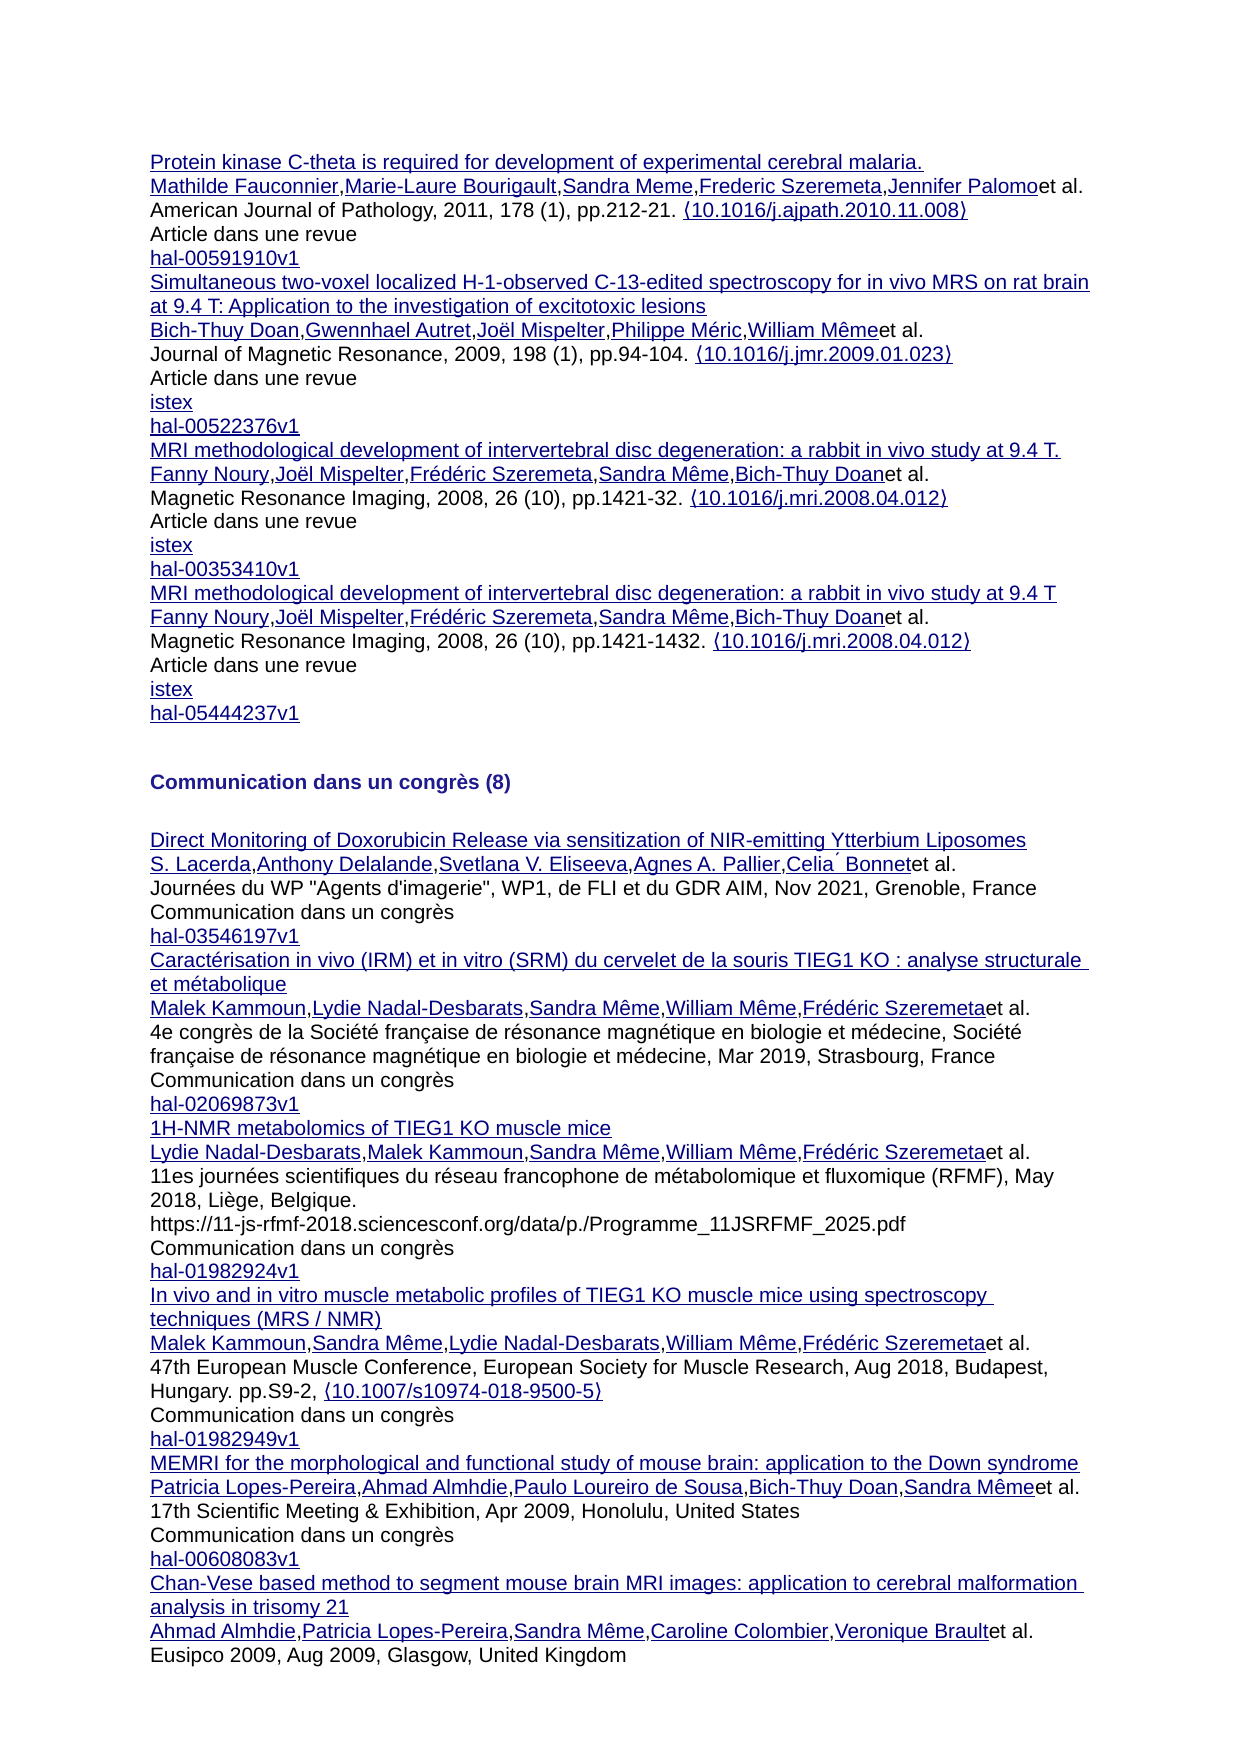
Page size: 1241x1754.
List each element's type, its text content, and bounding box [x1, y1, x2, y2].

table_cell MEMRI for the morphological and functional study of mouse brain: application to the Down syndrome Patricia Lopes-Pereira,Ahmad Almhdie,Paulo Loureiro de Sousa,Bich-Thuy Doan,Sandra Mêmeet al. 17th Scientific Meeting & Exhibition, Apr 2009, Honolulu, United States Communication dans un congrès hal-00608083v1 [150, 1451, 1090, 1571]
table_cell Protein kinase C-theta is required for development of experimental cerebral malaria. Mathilde Fauconnier,Marie-Laure Bourigault,Sandra Meme,Frederic Szeremeta,Jennifer Palomoet al. American Journal of Pathology, 2011, 178 (1), pp.212-21. ⟨10.1016/j.ajpath.2010.11.008⟩ Article dans une revue hal-00591910v1 [150, 150, 1090, 270]
table_cell Chan-Vese based method to segment mouse brain MRI images: application to cerebral malformation analysis in trisomy 21 Ahmad Almhdie,Patricia Lopes-Pereira,Sandra Même,Caroline Colombier,Veronique Braultet al. Eusipco 2009, Aug 2009, Glasgow, United Kingdom [150, 1571, 1090, 1667]
table_cell at 9.4 T: Application to the investigation of excitotoxic lesions Bich-Thuy Doan,Gwennhael Autret,Joël Mispelter,Philippe Méric,William Mêmeet al. Journal of Magnetic Resonance, 2009, 198 (1), pp.94-104. ⟨10.1016/j.jmr.2009.01.023⟩ Article dans une revue istex hal-00522376v1 [150, 292, 1090, 437]
table_cell In vivo and in vitro muscle metabolic profiles of TIEG1 KO muscle mice using spectroscopy techniques (MRS / NMR) Malek Kammoun,Sandra Même,Lydie Nadal-Desbarats,William Même,Frédéric Szeremetaet al. 47th European Muscle Conference, European Society for Muscle Research, Aug 2018, Budapest, Hungary. pp.S9-2, ⟨10.1007/s10974-018-9500-5⟩ Communication dans un congrès hal-01982949v1 [150, 1283, 1090, 1451]
table_cell 1H-NMR metabolomics of TIEG1 KO muscle mice Lydie Nadal-Desbarats,Malek Kammoun,Sandra Même,William Même,Frédéric Szeremetaet al. 11es journées scientifiques du réseau francophone de métabolomique et fluxomique (RFMF), May 2018, Liège, Belgique. https://11-js-rfmf-2018.sciencesconf.org/data/p./Programme_11JSRFMF_2025.pdf Communication dans un congrès hal-01982924v1 [150, 1116, 1090, 1283]
table_header Direct Monitoring of Doxorubicin Release via sensitization of NIR-emitting Ytterbium Liposomes S. Lacerda,Anthony Delalande,Svetlana V. Eliseeva,Agnes A. Pallier,Celia ́ Bonnetet al. Journées du WP "Agents d'imagerie", WP1, de FLI et du GDR AIM, Nov 2021, Grenoble, France Communication dans un congrès hal-03546197v1 [150, 828, 1090, 948]
table_cell MRI methodological development of intervertebral disc degeneration: a rabbit in vivo study at 9.4 T Fanny Noury,Joël Mispelter,Frédéric Szeremeta,Sandra Même,Bich-Thuy Doanet al. Magnetic Resonance Imaging, 2008, 26 (10), pp.1421-1432. ⟨10.1016/j.mri.2008.04.012⟩ Article dans une revue istex hal-05444237v1 [150, 581, 1090, 725]
table_cell Simultaneous two-voxel localized H-1-observed C-13-edited spectroscopy for in vivo MRS on rat brain [150, 270, 1090, 291]
table_cell MRI methodological development of intervertebral disc degeneration: a rabbit in vivo study at 9.4 T. Fanny Noury,Joël Mispelter,Frédéric Szeremeta,Sandra Même,Bich-Thuy Doanet al. Magnetic Resonance Imaging, 2008, 26 (10), pp.1421-32. ⟨10.1016/j.mri.2008.04.012⟩ Article dans une revue istex hal-00353410v1 [150, 438, 1090, 581]
table_cell Caractérisation in vivo (IRM) et in vitro (SRM) du cervelet de la souris TIEG1 KO : analyse structurale et métabolique Malek Kammoun,Lydie Nadal-Desbarats,Sandra Même,William Même,Frédéric Szeremetaet al. 4e congrès de la Société française de résonance magnétique en biologie et médecine, Société française de résonance magnétique en biologie et médecine, Mar 2019, Strasbourg, France Communication dans un congrès hal-02069873v1 [150, 948, 1090, 1116]
subtitle Communication dans un congrès (8) [150, 770, 1090, 794]
